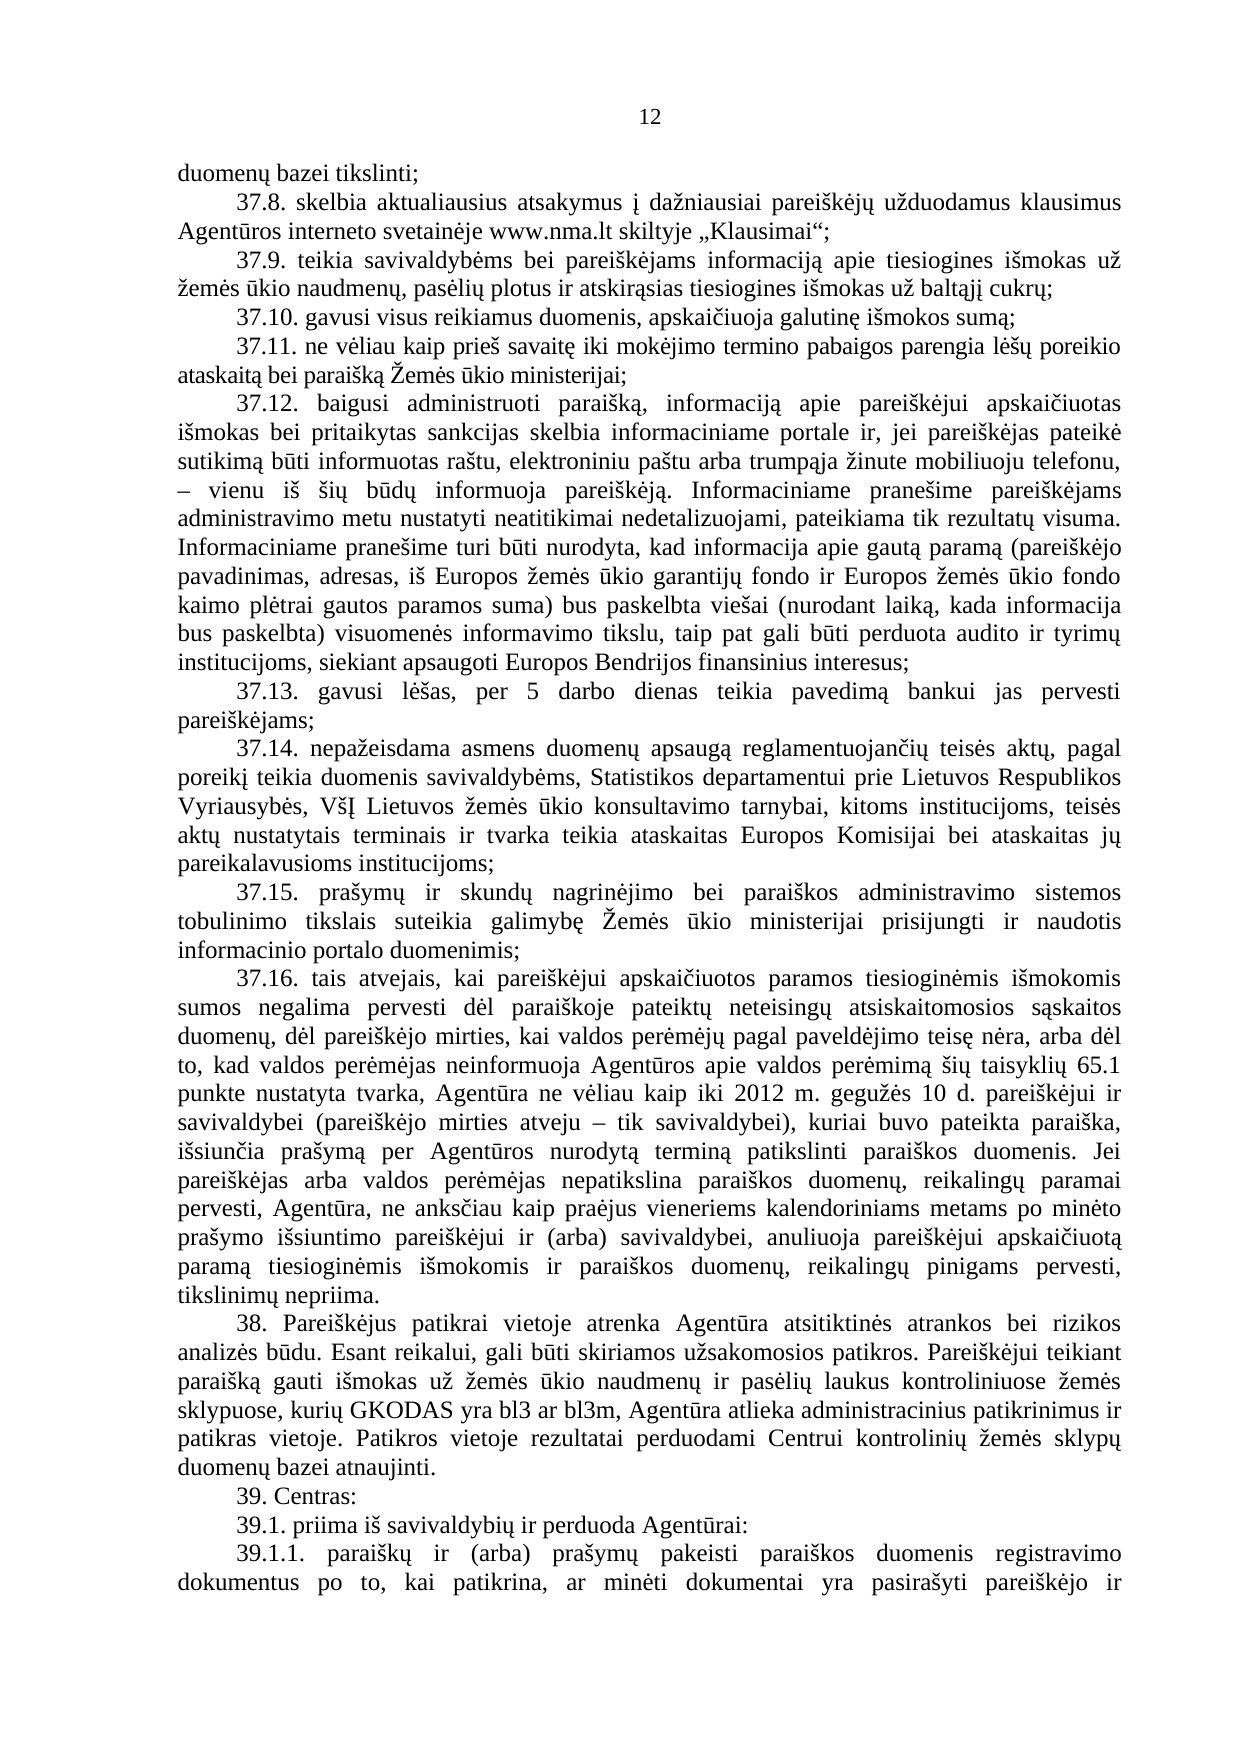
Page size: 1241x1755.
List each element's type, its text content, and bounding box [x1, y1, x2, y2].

text 37.9. teikia savivaldybėms bei pareiškėjams informaciją apie tiesiogines išmokas už žemės ūkio naudmenų, pasėlių plotus ir atskirąsias tiesiogines išmokas už baltąjį cukrų; [177, 245, 1122, 302]
text 37.14. nepažeisdama asmens duomenų apsaugą reglamentuojančių teisės aktų, pagal poreikį teikia duomenis savivaldybėms, Statistikos departamentui prie Lietuvos Respublikos Vyriausybės, VšĮ Lietuvos žemės ūkio konsultavimo tarnybai, kitoms institucijoms, teisės aktų nustatytais terminais ir tvarka teikia ataskaitas Europos Komisijai bei ataskaitas jų pareikalavusioms institucijoms; [177, 733, 1122, 877]
text 37.15. prašymų ir skundų nagrinėjimo bei paraiškos administravimo sistemos tobulinimo tikslais suteikia galimybę Žemės ūkio ministerijai prisijungti ir naudotis informacinio portalo duomenimis; [177, 877, 1122, 963]
text 38. Pareiškėjus patikrai vietoje atrenka Agentūra atsitiktinės atrankos bei rizikos analizės būdu. Esant reikalui, gali būti skiriamos užsakomosios patikros. Pareiškėjui teikiant paraišką gauti išmokas už žemės ūkio naudmenų ir pasėlių laukus kontroliniuose žemės sklypuose, kurių GKODAS yra bl3 ar bl3m, Agentūra atlieka administracinius patikrinimus ir patikras vietoje. Patikros vietoje rezultatai perduodami Centrui kontrolinių žemės sklypų duomenų bazei atnaujinti. [177, 1308, 1122, 1481]
text 39.1.1. paraiškų ir (arba) prašymų pakeisti paraiškos duomenis registravimo dokumentus po to, kai patikrina, ar minėti dokumentai yra pasirašyti pareiškėjo ir [177, 1538, 1122, 1596]
text 37.13. gavusi lėšas, per 5 darbo dienas teikia pavedimą bankui jas pervesti pareiškėjams; [177, 676, 1122, 733]
text duomenų bazei tikslinti; [177, 158, 1122, 187]
text 37.12. baigusi administruoti paraišką, informaciją apie pareiškėjui apskaičiuotas išmokas bei pritaikytas sankcijas skelbia informaciniame portale ir, jei pareiškėjas pateikė sutikimą būti informuotas raštu, elektroniniu paštu arba trumpąja žinute mobiliuoju telefonu, – vienu iš šių būdų informuoja pareiškėją. Informaciniame pranešime pareiškėjams administravimo metu nustatyti neatitikimai nedetalizuojami, pateikiama tik rezultatų visuma. Informaciniame pranešime turi būti nurodyta, kad informacija apie gautą paramą (pareiškėjo pavadinimas, adresas, iš Europos žemės ūkio garantijų fondo ir Europos žemės ūkio fondo kaimo plėtrai gautos paramos suma) bus paskelbta viešai (nurodant laiką, kada informacija bus paskelbta) visuomenės informavimo tikslu, taip pat gali būti perduota audito ir tyrimų institucijoms, siekiant apsaugoti Europos Bendrijos finansinius interesus; [177, 388, 1122, 676]
text 37.11. ne vėliau kaip prieš savaitę iki mokėjimo termino pabaigos parengia lėšų poreikio ataskaitą bei paraišką Žemės ūkio ministerijai; [177, 331, 1122, 388]
text 39.1. priima iš savivaldybių ir perduoda Agentūrai: [177, 1510, 1122, 1538]
text 37.10. gavusi visus reikiamus duomenis, apskaičiuoja galutinę išmokos sumą; [177, 302, 1122, 331]
text 37.8. skelbia aktualiausius atsakymus į dažniausiai pareiškėjų užduodamus klausimus Agentūros interneto svetainėje www.nma.lt skiltyje „Klausimai“; [177, 187, 1122, 245]
text 37.16. tais atvejais, kai pareiškėjui apskaičiuotos paramos tiesioginėmis išmokomis sumos negalima pervesti dėl paraiškoje pateiktų neteisingų atsiskaitomosios sąskaitos duomenų, dėl pareiškėjo mirties, kai valdos perėmėjų pagal paveldėjimo teisę nėra, arba dėl to, kad valdos perėmėjas neinformuoja Agentūros apie valdos perėmimą šių taisyklių 65.1 punkte nustatyta tvarka, Agentūra ne vėliau kaip iki 2012 m. gegužės 10 d. pareiškėjui ir savivaldybei (pareiškėjo mirties atveju – tik savivaldybei), kuriai buvo pateikta paraiška, išsiunčia prašymą per Agentūros nurodytą terminą patikslinti paraiškos duomenis. Jei pareiškėjas arba valdos perėmėjas nepatikslina paraiškos duomenų, reikalingų paramai pervesti, Agentūra, ne anksčiau kaip praėjus vieneriems kalendoriniams metams po minėto prašymo išsiuntimo pareiškėjui ir (arba) savivaldybei, anuliuoja pareiškėjui apskaičiuotą paramą tiesioginėmis išmokomis ir paraiškos duomenų, reikalingų pinigams pervesti, tikslinimų nepriima. [177, 963, 1122, 1308]
text 39. Centras: [177, 1481, 1122, 1510]
